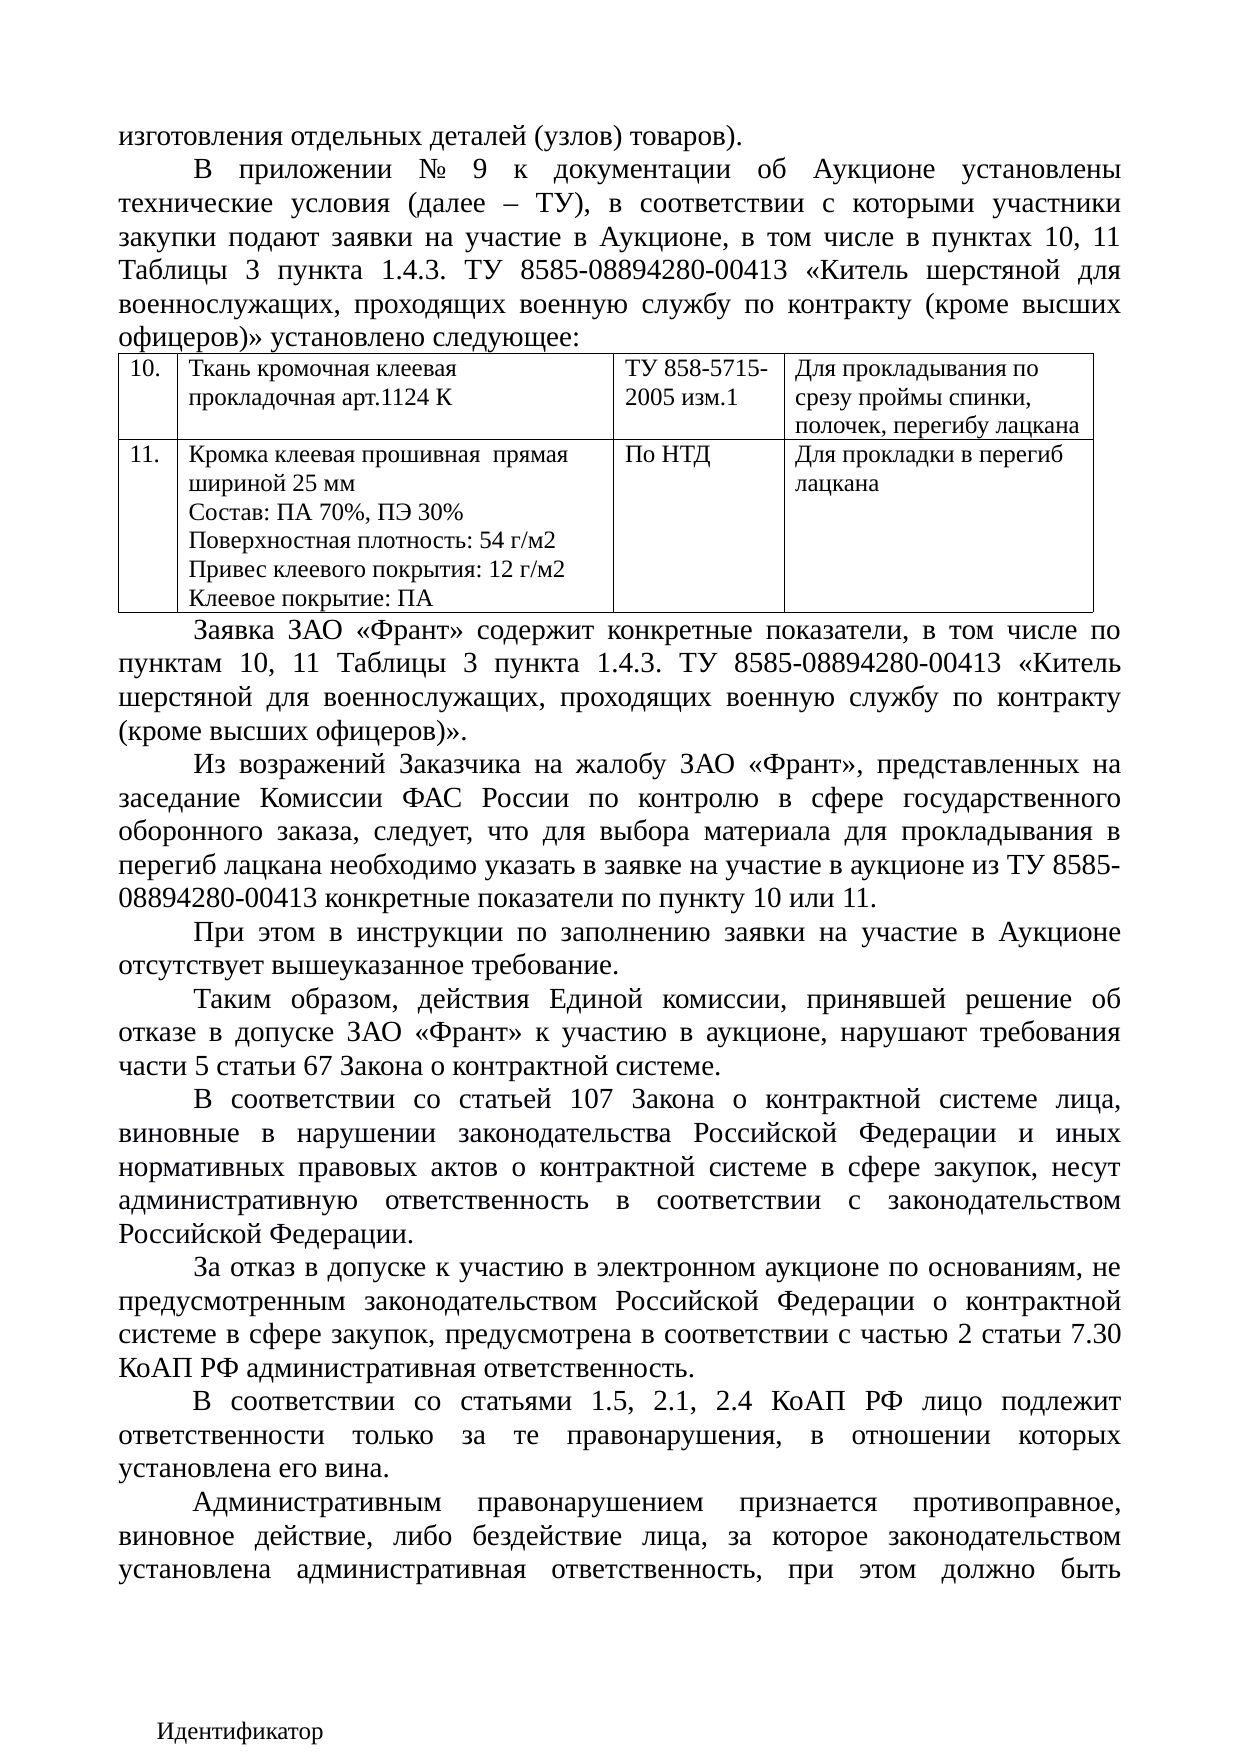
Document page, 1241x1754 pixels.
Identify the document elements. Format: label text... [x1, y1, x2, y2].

text За отказ в допуске к участию в электронном аукционе по основаниям, не предусмотренным законодательством Российской Федерации о контрактной системе в сфере закупок, предусмотрена в соответствии с частью 2 статьи 7.30 КоАП РФ административная ответственность. [118, 1249, 1122, 1383]
text В соответствии со статьями 1.5, 2.1, 2.4 КоАП РФ лицо подлежит ответственности только за те правонарушения, в отношении которых установлена его вина. [118, 1383, 1122, 1484]
table_header Для прокладывания по срезу проймы спинки, полочек, перегибу лацкана [785, 354, 1093, 439]
text Административным правонарушением признается противоправное, виновное действие, либо бездействие лица, за которое законодательством установлена административная ответственность, при этом должно быть [118, 1484, 1122, 1585]
table_header ТУ 858-5715-2005 изм.1 [614, 354, 784, 439]
text В соответствии со статьей 107 Закона о контрактной системе лица, виновные в нарушении законодательства Российской Федерации и иных нормативных правовых актов о контрактной системе в сфере закупок, несут административную ответственность в соответствии с законодательством Российской Федерации. [118, 1082, 1122, 1249]
table_cell Кромка клеевая прошивная прямая шириной 25 мм Состав: ПА 70%, ПЭ 30% Поверхностная плотность: 54 г/м2 Привес клеевого покрытия: 12 г/м2 Клеевое покрытие: ПА [178, 440, 613, 612]
table_header Ткань кромочная клеевая прокладочная арт.1124 К [178, 354, 613, 439]
text В приложении № 9 к документации об Аукционе установлены технические условия (далее – ТУ), в соответствии с которыми участники закупки подают заявки на участие в Аукционе, в том числе в пунктах 10, 11 Таблицы 3 пункта 1.4.3. ТУ 8585-08894280-00413 «Китель шерстяной для военнослужащих, проходящих военную службу по контракту (кроме высших офицеров)» установлено следующее: [118, 152, 1122, 353]
text изготовления отдельных деталей (узлов) товаров). [118, 118, 1122, 152]
table_cell Для прокладки в перегиб лацкана [785, 440, 1093, 612]
table_header 10. [119, 354, 177, 439]
text Заявка ЗАО «Франт» содержит конкретные показатели, в том числе по пунктам 10, 11 Таблицы 3 пункта 1.4.3. ТУ 8585-08894280-00413 «Китель шерстяной для военнослужащих, проходящих военную службу по контракту (кроме высших офицеров)». [118, 612, 1122, 746]
text При этом в инструкции по заполнению заявки на участие в Аукционе отсутствует вышеуказанное требование. [118, 914, 1122, 981]
table_cell 11. [119, 440, 177, 612]
table_cell По НТД [614, 440, 784, 612]
text Из возражений Заказчика на жалобу ЗАО «Франт», представленных на заседание Комиссии ФАС России по контролю в сфере государственного оборонного заказа, следует, что для выбора материала для прокладывания в перегиб лацкана необходимо указать в заявке на участие в аукционе из ТУ 8585-08894280-00413 конкретные показатели по пункту 10 или 11. [118, 746, 1122, 914]
text Таким образом, действия Единой комиссии, принявшей решение об отказе в допуске ЗАО «Франт» к участию в аукционе, нарушают требования части 5 статьи 67 Закона о контрактной системе. [118, 981, 1122, 1082]
